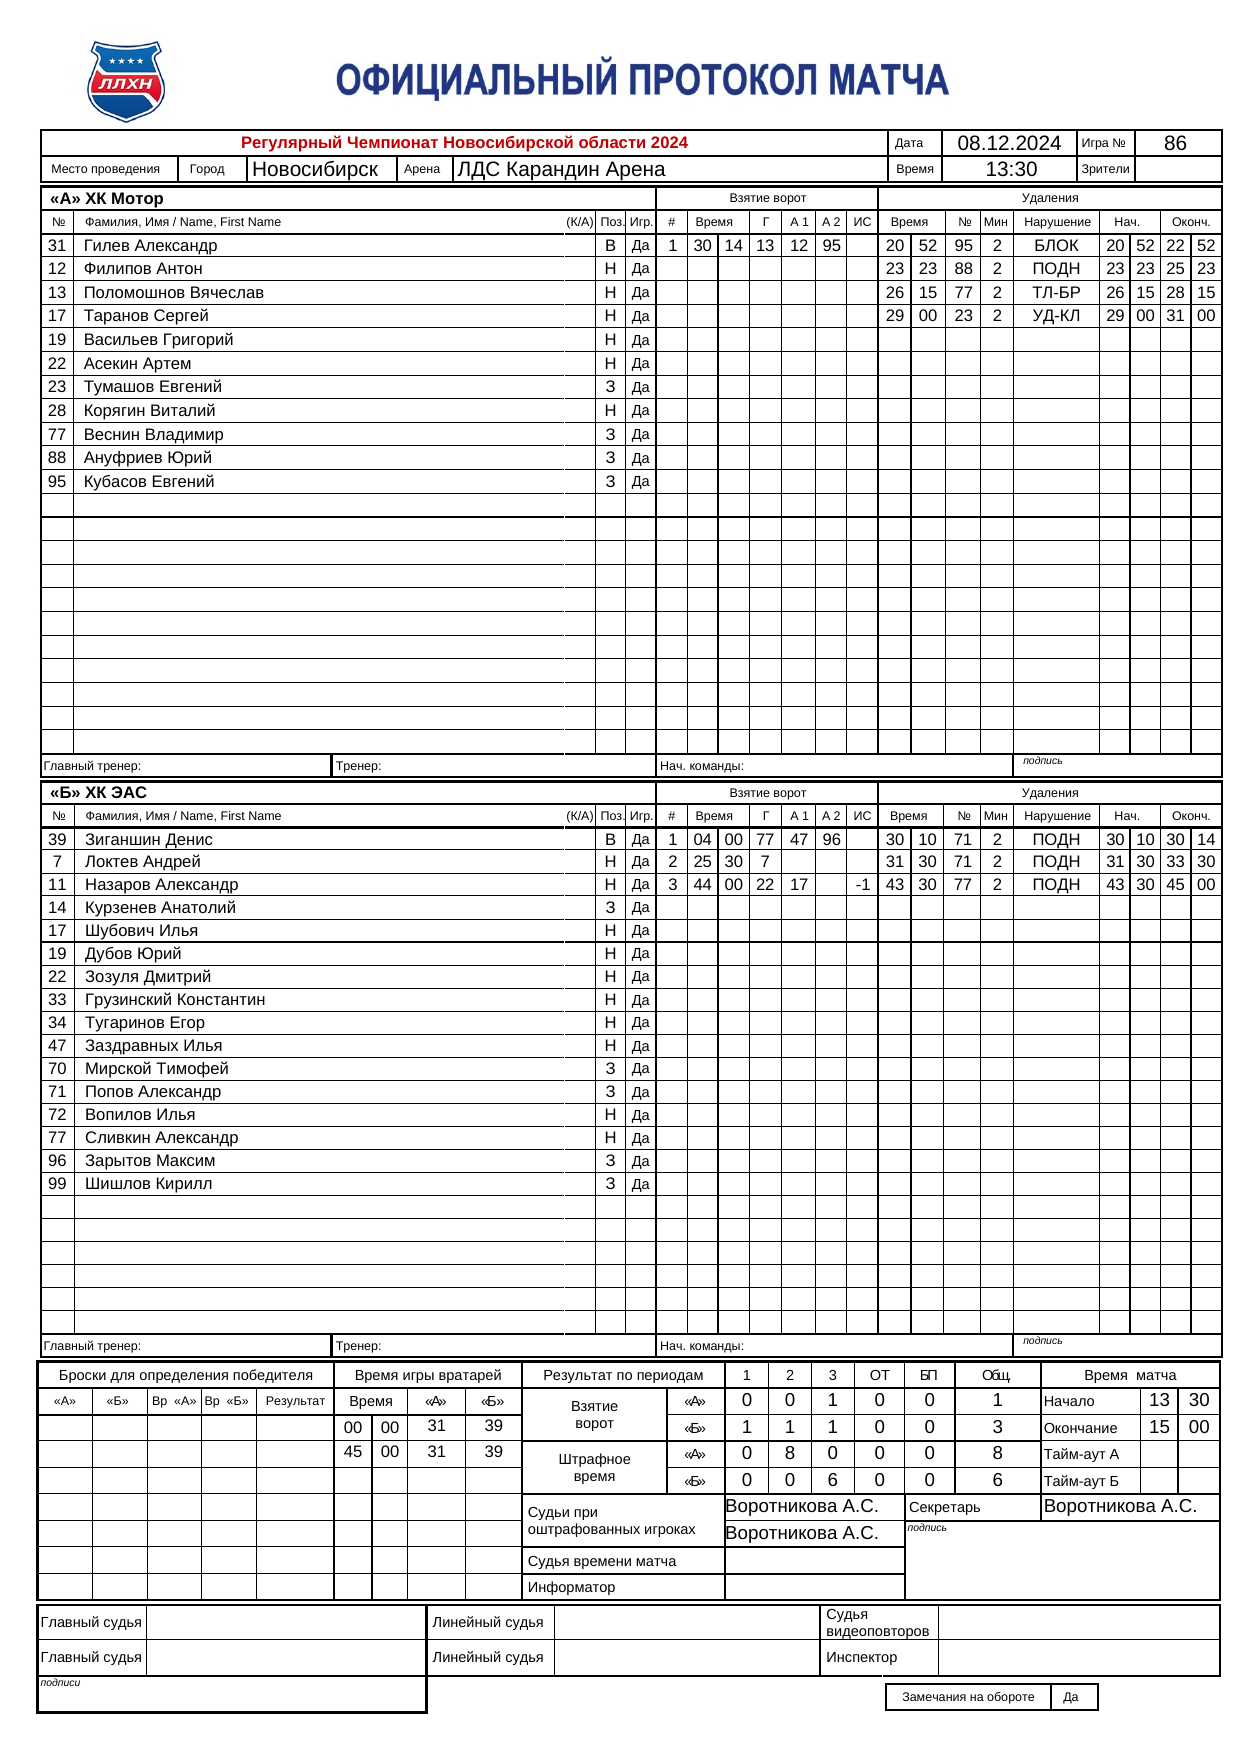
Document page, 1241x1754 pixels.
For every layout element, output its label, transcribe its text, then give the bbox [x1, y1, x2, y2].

table_cell [1014, 1265, 1099, 1287]
table_cell Штрафное время [523, 1442, 666, 1493]
table_cell Да [626, 989, 655, 1011]
table_cell [782, 896, 815, 918]
table_cell [565, 989, 595, 1011]
table_cell 00 [719, 874, 749, 895]
table_cell [847, 829, 877, 849]
table_cell [912, 1311, 943, 1333]
table_cell [1161, 588, 1190, 611]
table_cell [816, 1242, 846, 1264]
table_cell [847, 1150, 877, 1172]
table_cell 95 [42, 470, 73, 493]
table_cell З [596, 1058, 625, 1079]
table_cell Г [750, 805, 781, 826]
table_cell [1014, 470, 1099, 493]
table_cell Да [626, 1104, 655, 1126]
table_cell 28 [1161, 281, 1190, 303]
table_cell [912, 1242, 943, 1264]
table_cell [74, 730, 564, 753]
table_cell 1 [769, 1415, 811, 1440]
table_cell Главный судья [39, 1640, 146, 1675]
table_cell 29 [1100, 305, 1129, 327]
table_cell [657, 565, 687, 587]
table_cell [750, 352, 781, 374]
table_cell [1014, 1219, 1099, 1241]
table_cell [912, 989, 943, 1011]
table_cell [719, 494, 749, 516]
table_cell 1 [657, 235, 687, 256]
table_cell [1014, 1242, 1099, 1264]
table_cell [981, 966, 1013, 987]
table_cell [847, 1196, 877, 1218]
table_cell [981, 1288, 1013, 1310]
table_cell [750, 518, 781, 540]
table_cell [879, 943, 910, 964]
table_cell [946, 494, 980, 516]
table_cell 2 [981, 281, 1013, 303]
table_cell Время [688, 805, 749, 826]
table_cell [847, 1035, 877, 1057]
table_cell [1100, 683, 1129, 706]
table_cell [596, 1242, 625, 1264]
table_cell [879, 1035, 910, 1057]
table_cell [816, 612, 846, 634]
table_cell [1161, 896, 1190, 918]
table_cell [719, 423, 749, 445]
table_cell [148, 1494, 201, 1520]
table_cell [1131, 423, 1160, 445]
table_cell Н [596, 305, 625, 327]
table_cell [74, 565, 564, 587]
table_cell Время [879, 211, 945, 233]
table_cell [1131, 1311, 1160, 1333]
table_cell [816, 1035, 846, 1057]
table_cell [782, 1265, 815, 1287]
table_header Время игры вратарей [335, 1363, 521, 1387]
table_cell [657, 1012, 687, 1033]
table_cell 88 [42, 446, 73, 469]
table_cell [1192, 1242, 1221, 1264]
table_cell [565, 1127, 595, 1149]
table_header ОТ [855, 1363, 904, 1387]
table_cell [74, 612, 564, 634]
table_cell [719, 730, 749, 753]
table_cell [1100, 1104, 1129, 1126]
table_cell 71 [944, 829, 980, 849]
table_cell [847, 470, 877, 493]
table_cell [719, 1035, 749, 1057]
table_cell Н [596, 281, 625, 303]
table_cell [912, 612, 945, 634]
table_cell А 2 [816, 211, 846, 233]
table_cell [147, 1640, 425, 1675]
table_cell [847, 1265, 877, 1287]
table_cell [946, 399, 980, 422]
table_cell [42, 541, 73, 564]
table_cell [565, 1104, 595, 1126]
table_cell [879, 1288, 910, 1310]
table_cell [657, 305, 687, 327]
table_cell [879, 1058, 910, 1079]
table_cell [782, 989, 815, 1011]
table_cell [719, 707, 749, 729]
table_cell [944, 1012, 980, 1033]
table_cell 2 [981, 850, 1013, 872]
table_cell [719, 305, 749, 327]
table_cell [657, 1196, 687, 1218]
table_header Удаления [879, 188, 1221, 209]
table_cell [1100, 1035, 1129, 1057]
table_cell [1100, 1242, 1129, 1264]
table_cell [657, 494, 687, 516]
table_cell [657, 1173, 687, 1195]
table_cell [750, 1127, 781, 1149]
table_cell [879, 707, 910, 729]
table_cell [1014, 423, 1099, 445]
table_cell [847, 257, 877, 280]
table_cell [1014, 1311, 1099, 1333]
table_cell [981, 470, 1013, 493]
table_cell 23 [879, 257, 910, 280]
table_cell [912, 541, 945, 564]
table_cell Васильев Григорий [74, 328, 564, 351]
table_cell [879, 446, 910, 469]
table_cell 77 [42, 423, 73, 445]
table_cell [1100, 1173, 1129, 1195]
table_cell [944, 966, 980, 987]
table_cell [657, 1081, 687, 1103]
table_cell [847, 683, 877, 706]
table_cell Веснин Владимир [74, 423, 564, 445]
table_cell Да [626, 874, 655, 895]
table_cell [847, 920, 877, 941]
table_cell [626, 730, 655, 753]
table_cell [912, 1058, 943, 1079]
table_cell [719, 541, 749, 564]
table_cell 31 [42, 235, 73, 256]
table_cell [565, 1081, 595, 1103]
table_cell Локтев Андрей [75, 850, 564, 872]
table_cell Да [626, 328, 655, 351]
table_cell Время [889, 157, 941, 181]
table_cell Шишлов Кирилл [75, 1173, 564, 1195]
table_cell Да [626, 352, 655, 374]
table_cell [1192, 1265, 1221, 1287]
table_cell [1161, 470, 1190, 493]
table_cell [750, 966, 781, 987]
table_cell [1014, 896, 1099, 918]
table_cell «А» [39, 1389, 92, 1413]
table_cell [750, 1219, 781, 1241]
table_cell [1100, 966, 1129, 987]
table_cell [944, 943, 980, 964]
table_cell [944, 1150, 980, 1172]
table_cell [944, 989, 980, 1011]
table_cell [1192, 352, 1221, 374]
table_cell 45 [1161, 874, 1190, 895]
table_cell [719, 1012, 749, 1033]
table_cell 1 [812, 1415, 854, 1440]
table_cell 29 [879, 305, 910, 327]
table_cell Н [596, 352, 625, 374]
table_cell [750, 1150, 781, 1172]
table_cell [1014, 565, 1099, 587]
table_cell [847, 707, 877, 729]
table_cell [912, 1012, 943, 1033]
table_cell [74, 518, 564, 540]
table_cell [847, 1127, 877, 1149]
table_cell 22 [42, 352, 73, 374]
table_cell [1161, 352, 1190, 374]
table_cell [688, 1311, 717, 1333]
table_cell [1131, 636, 1160, 658]
table_cell [847, 1242, 877, 1264]
table_cell Секретарь [906, 1495, 1040, 1520]
table_cell [816, 518, 846, 540]
table_cell [719, 943, 749, 964]
table_cell [847, 235, 877, 256]
table_cell [39, 1521, 92, 1546]
table_cell [719, 1265, 749, 1287]
table_cell [750, 328, 781, 351]
table_cell [42, 565, 73, 587]
table_cell [782, 612, 815, 634]
table_cell [879, 1173, 910, 1195]
table_cell [1100, 943, 1129, 964]
table_cell [1100, 376, 1129, 398]
table_cell [42, 1196, 74, 1218]
table_cell № [944, 805, 980, 826]
table_cell [944, 1173, 980, 1195]
table_cell Зозуля Дмитрий [75, 966, 564, 987]
table_cell 26 [879, 281, 910, 303]
table_cell [946, 352, 980, 374]
table_cell [912, 1196, 943, 1218]
table_cell [939, 1640, 1219, 1675]
table_cell «А» [668, 1442, 724, 1467]
table_cell [750, 1058, 781, 1079]
table_cell 71 [42, 1081, 74, 1103]
table_cell [1161, 565, 1190, 587]
table_cell [1100, 588, 1129, 611]
table_cell [847, 1173, 877, 1195]
table_cell [626, 565, 655, 587]
table_cell [981, 896, 1013, 918]
table_cell [1192, 707, 1221, 729]
table_cell [816, 305, 846, 327]
table_cell [1131, 565, 1160, 587]
table_cell «Б » [466, 1389, 521, 1413]
table_cell # [657, 805, 687, 826]
table_cell [912, 565, 945, 587]
table_cell [1131, 399, 1160, 422]
table_cell Да [626, 1058, 655, 1079]
table_cell [912, 1265, 943, 1287]
table_cell [93, 1468, 147, 1493]
table_cell [782, 1104, 815, 1126]
table_cell [847, 966, 877, 987]
table_cell [596, 494, 625, 516]
table_cell [688, 989, 717, 1011]
table_cell [981, 423, 1013, 445]
table_cell [981, 707, 1013, 729]
table_cell [782, 707, 815, 729]
table_cell [657, 352, 687, 374]
table_cell [1192, 1035, 1221, 1057]
table_cell [75, 1219, 564, 1241]
table_cell [688, 1173, 717, 1195]
table_cell [688, 1012, 717, 1033]
table_cell [148, 1441, 201, 1467]
table_cell [912, 399, 945, 422]
table_cell [1014, 612, 1099, 634]
table_cell [42, 588, 73, 611]
table_cell [1100, 1127, 1129, 1149]
table_cell [202, 1547, 256, 1573]
table_cell [912, 1288, 943, 1310]
table_cell [202, 1574, 256, 1599]
table_cell [1014, 1081, 1099, 1103]
table_cell 8 [769, 1442, 811, 1467]
table_cell Да [626, 829, 655, 849]
table_cell [202, 1521, 256, 1546]
table_cell 00 [912, 305, 945, 327]
table_cell [596, 1288, 625, 1310]
table_cell [626, 1196, 655, 1218]
table_cell [148, 1416, 201, 1440]
table_cell Шубович Илья [75, 920, 564, 941]
table_cell Да [626, 850, 655, 872]
table_cell [565, 896, 595, 918]
table_cell [657, 659, 687, 682]
table_cell [719, 399, 749, 422]
table_cell Гилев Александр [74, 235, 564, 256]
table_cell [879, 352, 910, 374]
table_cell [946, 328, 980, 351]
table_cell Назаров Александр [75, 874, 564, 895]
table_cell [847, 1311, 877, 1333]
table_cell Асекин Артем [74, 352, 564, 374]
table_cell [93, 1494, 147, 1520]
table_cell [847, 636, 877, 658]
table_cell [879, 636, 910, 658]
table_cell [981, 565, 1013, 587]
table_cell [1161, 376, 1190, 398]
table_cell [816, 399, 846, 422]
table_cell [879, 1196, 910, 1218]
table_cell [39, 1468, 92, 1493]
table_cell [782, 518, 815, 540]
table_cell [373, 1574, 407, 1599]
table_cell 34 [42, 1012, 74, 1033]
table_cell [847, 281, 877, 303]
table_cell [688, 376, 717, 398]
table_cell Тайм-аут Б [1042, 1468, 1140, 1493]
table_cell [981, 1265, 1013, 1287]
table_cell Н [596, 328, 625, 351]
table_header Игра № [1078, 131, 1134, 155]
table_cell [750, 446, 781, 469]
table_cell [1161, 1127, 1190, 1149]
table_cell [847, 1219, 877, 1241]
table_cell [750, 1242, 781, 1264]
table_header «Б» ХК ЭАС [42, 783, 655, 803]
table_cell [750, 1173, 781, 1195]
table_cell [782, 257, 815, 280]
table_cell [1131, 1150, 1160, 1172]
table_cell 31 [1161, 305, 1190, 327]
table_header Общ. [956, 1363, 1040, 1387]
table_cell [719, 328, 749, 351]
table_cell Да [626, 399, 655, 422]
table_cell 1 [657, 829, 687, 849]
table_cell [879, 1104, 910, 1126]
table_cell [1192, 1173, 1221, 1195]
table_cell [847, 328, 877, 351]
table_cell [688, 1150, 717, 1172]
table_cell [816, 1288, 846, 1310]
table_cell Попов Александр [75, 1081, 564, 1103]
table_cell [816, 989, 846, 1011]
table_cell [565, 850, 595, 872]
table_cell [944, 1196, 980, 1218]
table_cell [879, 920, 910, 941]
table_cell [202, 1468, 256, 1493]
table_cell [782, 966, 815, 987]
table_cell [42, 636, 73, 658]
table_cell [688, 281, 717, 303]
table_cell [257, 1547, 333, 1573]
table_cell [944, 1035, 980, 1057]
table_cell [1014, 328, 1099, 351]
table_cell [1099, 1682, 1220, 1711]
table_cell [1161, 989, 1190, 1011]
table_cell Нач. [1100, 805, 1160, 826]
table_cell 77 [42, 1127, 74, 1149]
table_cell [626, 636, 655, 658]
table_cell [981, 683, 1013, 706]
table_cell [257, 1441, 333, 1467]
table_cell [688, 446, 717, 469]
table_cell [596, 1311, 625, 1333]
table_cell [782, 1150, 815, 1172]
table_header Замечания на обороте [887, 1685, 1050, 1709]
table_cell 10 [912, 829, 943, 849]
table_cell [596, 707, 625, 729]
table_cell [782, 1081, 815, 1103]
table_cell [565, 1173, 595, 1195]
table_cell [1100, 1219, 1129, 1241]
table_cell [565, 612, 595, 634]
table_cell Нач. команды: [657, 1335, 1012, 1356]
table_cell [1161, 1288, 1190, 1310]
table_cell [879, 966, 910, 987]
table_cell Результат [257, 1389, 333, 1413]
table_cell [1100, 636, 1129, 658]
table_cell [782, 943, 815, 964]
table_cell Филипов Антон [74, 257, 564, 280]
table_cell [1161, 943, 1190, 964]
table_cell [1192, 565, 1221, 587]
table_cell 96 [42, 1150, 74, 1172]
table_header Броски для определения победителя [39, 1363, 333, 1387]
table_cell [1100, 1058, 1129, 1079]
table_cell [408, 1574, 465, 1599]
table_cell [816, 1265, 846, 1287]
table_cell [946, 423, 980, 445]
table_cell [565, 328, 595, 351]
table_cell [1131, 1058, 1160, 1079]
table_cell Окончание [1042, 1415, 1140, 1440]
table_cell [93, 1521, 147, 1546]
table_cell [719, 966, 749, 987]
table_cell [750, 1311, 781, 1333]
table_cell [688, 966, 717, 987]
table_cell 12 [782, 235, 815, 256]
table_cell [688, 352, 717, 374]
table_cell [565, 1058, 595, 1079]
table_cell [1192, 730, 1221, 753]
table_cell [847, 1288, 877, 1310]
table_cell [1100, 920, 1129, 941]
table_cell [981, 1150, 1013, 1172]
table_cell [596, 1265, 625, 1287]
table_cell [1131, 989, 1160, 1011]
table_cell [596, 588, 625, 611]
table_cell Нарушение [1014, 805, 1099, 826]
table_cell [726, 1548, 904, 1573]
table_cell [782, 659, 815, 682]
table_cell [879, 1012, 910, 1033]
table_cell Игр. [626, 805, 655, 826]
table_cell [42, 518, 73, 540]
table_cell [565, 376, 595, 398]
table_cell [750, 565, 781, 587]
table_cell [912, 518, 945, 540]
table_cell [782, 1058, 815, 1079]
table_cell 72 [42, 1104, 74, 1126]
table_cell [719, 896, 749, 918]
table_cell [847, 1012, 877, 1033]
table_cell [981, 588, 1013, 611]
table_cell [1192, 943, 1221, 964]
table_cell [750, 943, 781, 964]
table_header Удаления [879, 783, 1221, 803]
table_cell [816, 920, 846, 941]
table_cell [688, 1242, 717, 1264]
table_cell [626, 1288, 655, 1310]
table_cell Оконч. [1161, 211, 1221, 233]
table_cell # [657, 211, 687, 233]
table_cell З [596, 446, 625, 469]
table_cell [1100, 730, 1129, 753]
table_cell [782, 352, 815, 374]
table_cell 1 [956, 1389, 1040, 1413]
table_cell 31 [408, 1416, 465, 1440]
table_cell 44 [688, 874, 717, 895]
table_cell [1014, 730, 1099, 753]
table_cell [1014, 1288, 1099, 1310]
table_cell [782, 588, 815, 611]
table_cell [74, 683, 564, 706]
table_cell Поз. [596, 805, 625, 826]
table_cell З [596, 1150, 625, 1172]
table_cell Зарытов Максим [75, 1150, 564, 1172]
table_cell [688, 730, 717, 753]
table_cell [596, 683, 625, 706]
table_cell [1014, 1058, 1099, 1079]
table_cell [657, 446, 687, 469]
table_cell [782, 328, 815, 351]
table_cell [847, 989, 877, 1011]
table_cell [1161, 1311, 1190, 1333]
table_cell [816, 896, 846, 918]
table_cell Фамилия, Имя / Name, First Name [75, 805, 565, 826]
table_cell [981, 1035, 1013, 1057]
table_cell [596, 1219, 625, 1241]
table_cell [335, 1574, 371, 1599]
table_cell 28 [42, 399, 73, 422]
table_cell 77 [750, 829, 781, 849]
table_cell 0 [855, 1415, 904, 1440]
table_cell 0 [769, 1468, 811, 1493]
table_cell [750, 588, 781, 611]
table_cell [1161, 920, 1190, 941]
table_cell [816, 874, 846, 895]
table_cell [750, 659, 781, 682]
table_cell [782, 636, 815, 658]
table_cell 23 [1131, 257, 1160, 280]
table_cell [750, 1196, 781, 1218]
table_cell 30 [879, 829, 910, 849]
table_cell [466, 1494, 521, 1520]
table_cell [719, 352, 749, 374]
table_cell [657, 423, 687, 445]
table_cell [565, 235, 595, 256]
table_cell [750, 494, 781, 516]
table_cell (К/А) [565, 211, 595, 233]
table_cell [147, 1606, 425, 1639]
table_cell 1 [726, 1415, 768, 1440]
table_cell [1192, 376, 1221, 398]
table_cell [688, 683, 717, 706]
table_header 86 [1136, 131, 1221, 155]
table_cell [816, 470, 846, 493]
table_cell [466, 1547, 521, 1573]
table_cell [1014, 399, 1099, 422]
table_cell [719, 470, 749, 493]
table_cell [946, 659, 980, 682]
table_cell 31 [1100, 850, 1129, 872]
table_cell [946, 707, 980, 729]
table_cell 22 [750, 874, 781, 895]
table_cell [816, 423, 846, 445]
table_cell [1100, 541, 1129, 564]
table_cell Да [626, 235, 655, 256]
table_cell [1014, 659, 1099, 682]
table_cell [565, 636, 595, 658]
table_cell [565, 659, 595, 682]
table_cell [719, 1081, 749, 1103]
table_cell [74, 707, 564, 729]
table_cell Ануфриев Юрий [74, 446, 564, 469]
table_cell [912, 1150, 943, 1172]
table_cell Мин [981, 211, 1013, 233]
table_cell [847, 1081, 877, 1103]
table_cell [1131, 328, 1160, 351]
table_cell [816, 966, 846, 987]
table_cell [688, 1081, 717, 1103]
table_cell [750, 707, 781, 729]
table_cell Новосибирск [248, 157, 396, 181]
table_cell [912, 1081, 943, 1103]
table_cell Линейный судья [428, 1606, 554, 1639]
table_cell [1161, 1196, 1190, 1218]
table_cell [1100, 565, 1129, 587]
table_cell [596, 541, 625, 564]
table_cell [816, 850, 846, 872]
table_cell [1014, 588, 1099, 611]
table_cell [39, 1574, 92, 1599]
table_cell Главный тренер: [42, 1335, 330, 1356]
table_cell [1161, 730, 1190, 753]
table_cell Тренер: [333, 755, 655, 776]
table_cell [1131, 518, 1160, 540]
table_cell [719, 588, 749, 611]
table_cell «Б» [93, 1389, 147, 1413]
table_cell [657, 1150, 687, 1172]
table_cell 39 [466, 1416, 521, 1440]
table_cell [816, 1311, 846, 1333]
table_header Время матча [1042, 1363, 1219, 1387]
table_cell 23 [1100, 257, 1129, 280]
table_cell [657, 328, 687, 351]
table_cell З [596, 896, 625, 918]
table_cell [946, 588, 980, 611]
table_cell 2 [981, 829, 1013, 849]
table_cell [750, 989, 781, 1011]
table_cell [42, 730, 73, 753]
table_cell Да [626, 446, 655, 469]
table_cell 0 [855, 1389, 904, 1413]
table_cell [879, 730, 910, 753]
table_cell 13 [750, 235, 781, 256]
table_cell [1131, 612, 1160, 634]
table_cell [596, 659, 625, 682]
table_cell [565, 399, 595, 422]
table_cell [1131, 470, 1160, 493]
table_header Результат по периодам [523, 1363, 724, 1387]
table_cell [1192, 920, 1221, 941]
table_cell Судья времени матча [523, 1548, 724, 1573]
table_cell Дубов Юрий [75, 943, 564, 964]
table_cell [565, 920, 595, 941]
table_cell [1161, 541, 1190, 564]
table_cell [565, 1265, 595, 1287]
table_cell [719, 1104, 749, 1126]
table_cell [719, 281, 749, 303]
table_cell [847, 305, 877, 327]
table_cell [626, 612, 655, 634]
table_cell БЛОК [1014, 235, 1099, 256]
table_cell [688, 1035, 717, 1057]
table_cell [847, 376, 877, 398]
table_cell [565, 730, 595, 753]
table_cell [1100, 1150, 1129, 1172]
table_header 2 [769, 1363, 811, 1387]
table_cell [373, 1521, 407, 1546]
table_cell [657, 896, 687, 918]
table_cell [782, 281, 815, 303]
table_cell 15 [912, 281, 945, 303]
table_cell [626, 1242, 655, 1264]
table_cell [719, 920, 749, 941]
table_cell [981, 1311, 1013, 1333]
table_cell [565, 1219, 595, 1241]
table_cell 99 [42, 1173, 74, 1195]
table_cell [688, 1219, 717, 1241]
table_cell [565, 423, 595, 445]
table_cell [555, 1640, 819, 1675]
table_cell 15 [1131, 281, 1160, 303]
table_cell [782, 1288, 815, 1310]
table_cell [1161, 1058, 1190, 1079]
table_cell [719, 1242, 749, 1264]
table_cell [148, 1574, 201, 1599]
table_cell 77 [944, 874, 980, 895]
table_cell [750, 730, 781, 753]
table_cell 95 [946, 235, 980, 256]
table_cell [657, 920, 687, 941]
table_cell [1014, 1104, 1099, 1126]
table_cell [719, 989, 749, 1011]
table_cell 30 [1161, 829, 1190, 849]
table_cell Оконч. [1161, 805, 1221, 826]
table_cell [657, 966, 687, 987]
table_cell [93, 1547, 147, 1573]
table_cell 0 [855, 1442, 904, 1467]
table_cell [719, 683, 749, 706]
table_cell Поз. [596, 211, 625, 233]
table_cell [657, 541, 687, 564]
table_cell [750, 636, 781, 658]
table_cell 30 [1192, 850, 1221, 872]
table_cell [816, 730, 846, 753]
table_cell [1014, 989, 1099, 1011]
table_cell [657, 1288, 687, 1310]
table_cell [626, 707, 655, 729]
table_cell [816, 446, 846, 469]
table_cell [750, 470, 781, 493]
table_cell [879, 989, 910, 1011]
table_cell 0 [905, 1415, 954, 1440]
table_cell [912, 920, 943, 941]
table_cell [816, 281, 846, 303]
table_cell [944, 1311, 980, 1333]
table_cell Да [626, 943, 655, 964]
table_cell [719, 1196, 749, 1218]
table_cell [946, 446, 980, 469]
table_cell [335, 1494, 371, 1520]
table_cell [750, 896, 781, 918]
table_cell [565, 565, 595, 587]
table_cell 19 [42, 328, 73, 351]
table_cell [42, 494, 73, 516]
table_cell [373, 1494, 407, 1520]
table_cell [1100, 989, 1129, 1011]
table_cell А 1 [782, 211, 815, 233]
table_cell 3 [657, 874, 687, 895]
table_cell 0 [855, 1468, 904, 1493]
table_cell [750, 1104, 781, 1126]
table_cell 25 [688, 850, 717, 872]
table_cell [74, 494, 564, 516]
table_cell [981, 659, 1013, 682]
table_cell 11 [42, 874, 74, 895]
table_cell [1100, 494, 1129, 516]
table_cell [912, 966, 943, 987]
table_cell [1136, 157, 1221, 181]
table_cell Сливкин Александр [75, 1127, 564, 1149]
table_cell ПОДН [1014, 850, 1099, 872]
table_cell [750, 423, 781, 445]
table_cell [1161, 1150, 1190, 1172]
table_cell [912, 494, 945, 516]
table_cell [688, 612, 717, 634]
table_cell [750, 1265, 781, 1287]
table_cell Н [596, 257, 625, 280]
table_cell [42, 1311, 74, 1333]
table_cell [565, 446, 595, 469]
table_cell [565, 829, 595, 849]
table_cell [1192, 470, 1221, 493]
table_cell ПОДН [1014, 874, 1099, 895]
table_cell [981, 730, 1013, 753]
table_cell [1192, 588, 1221, 611]
table_cell [750, 376, 781, 398]
table_cell 2 [981, 235, 1013, 256]
table_cell [879, 1219, 910, 1241]
table_cell [912, 659, 945, 682]
table_cell [782, 541, 815, 564]
table_cell [74, 541, 564, 564]
table_cell [750, 1012, 781, 1033]
table_cell 10 [1131, 829, 1160, 849]
table_cell [782, 1173, 815, 1195]
table_cell [1100, 612, 1129, 634]
table_cell [657, 1104, 687, 1126]
table_cell [1131, 683, 1160, 706]
table_cell [257, 1521, 333, 1546]
table_cell [75, 1288, 564, 1310]
table_cell [565, 966, 595, 987]
table_cell [1161, 659, 1190, 682]
table_cell Поломошнов Вячеслав [74, 281, 564, 303]
table_cell [912, 896, 943, 918]
table_cell [981, 1196, 1013, 1218]
table_cell [257, 1416, 333, 1440]
table_cell [782, 399, 815, 422]
table_cell Воротникова А.С. [1042, 1495, 1219, 1520]
table_cell Зиганшин Денис [75, 829, 564, 849]
table_cell Информатор [523, 1575, 724, 1599]
table_cell [1192, 1196, 1221, 1218]
table_cell 7 [750, 850, 781, 872]
table_cell [42, 659, 73, 682]
table_cell 00 [373, 1416, 407, 1440]
table_cell [1192, 1311, 1221, 1333]
table_cell [816, 588, 846, 611]
table_cell Время [688, 211, 749, 233]
table_cell [1131, 588, 1160, 611]
table_cell [657, 730, 687, 753]
table_cell [373, 1468, 407, 1493]
table_cell [879, 1242, 910, 1264]
table_cell 13:30 [943, 157, 1076, 181]
table_cell [946, 730, 980, 753]
table_cell [912, 636, 945, 658]
table_cell [879, 659, 910, 682]
table_cell [657, 1265, 687, 1287]
table_cell [847, 565, 877, 587]
table_cell [981, 518, 1013, 540]
table_cell [816, 541, 846, 564]
table_cell Воротникова А.С. [726, 1495, 904, 1520]
table_cell [688, 1196, 717, 1218]
table_cell [565, 1150, 595, 1172]
table_cell [847, 446, 877, 469]
table_cell Н [596, 850, 625, 872]
table_cell [688, 1058, 717, 1079]
table_cell Курзенев Анатолий [75, 896, 564, 918]
table_cell [626, 683, 655, 706]
table_cell Инспектор [821, 1640, 938, 1675]
table_cell [1014, 1127, 1099, 1149]
picture [5, 28, 1179, 129]
table_cell [782, 305, 815, 327]
table_cell [726, 1575, 904, 1599]
table_cell 00 [1179, 1415, 1219, 1440]
table_cell ИС [847, 211, 877, 233]
table_cell [847, 352, 877, 374]
table_cell [257, 1494, 333, 1520]
table_cell [946, 470, 980, 493]
table_cell 0 [769, 1389, 811, 1413]
table_cell [75, 1242, 564, 1264]
table_cell [1100, 1012, 1129, 1033]
table_cell [1161, 1081, 1190, 1103]
table_cell [816, 707, 846, 729]
table_cell «А» [668, 1389, 724, 1413]
table_cell 23 [42, 376, 73, 398]
table_cell [626, 518, 655, 540]
table_cell [688, 399, 717, 422]
table_cell [1131, 1265, 1160, 1287]
table_cell [688, 588, 717, 611]
table_cell 30 [1131, 850, 1160, 872]
table_cell 70 [42, 1058, 74, 1079]
table_cell [782, 1196, 815, 1218]
table_cell А 2 [816, 805, 846, 826]
table_cell [42, 612, 73, 634]
table_cell [1131, 1288, 1160, 1310]
table_header 1 [726, 1363, 768, 1387]
table_cell Начало [1042, 1389, 1140, 1413]
table_cell [981, 1242, 1013, 1264]
table_cell Н [596, 1035, 625, 1057]
table_cell [657, 376, 687, 398]
table_cell [596, 730, 625, 753]
table_cell ПОДН [1014, 257, 1099, 280]
table_cell [782, 565, 815, 587]
table_cell [879, 470, 910, 493]
table_cell [1014, 1173, 1099, 1195]
table_cell 17 [42, 920, 74, 941]
table_cell [657, 399, 687, 422]
table_cell 30 [1131, 874, 1160, 895]
table_cell Н [596, 966, 625, 987]
table_cell [1014, 707, 1099, 729]
table_cell [1131, 1173, 1160, 1195]
table_cell [912, 470, 945, 493]
table_cell Да [626, 257, 655, 280]
table_cell [847, 896, 877, 918]
table_cell [1100, 352, 1129, 374]
table_cell Да [626, 920, 655, 941]
table_cell [202, 1494, 256, 1520]
table_cell [657, 1035, 687, 1057]
table_cell Время [879, 805, 943, 826]
table_cell [93, 1416, 147, 1440]
table_cell [688, 518, 717, 540]
table_cell [1192, 1058, 1221, 1079]
table_cell Линейный судья [428, 1640, 554, 1675]
table_cell [981, 1127, 1013, 1149]
table_cell 0 [726, 1468, 768, 1493]
table_cell [565, 518, 595, 540]
table_cell [565, 874, 595, 895]
table_cell Н [596, 1012, 625, 1033]
table_cell [202, 1416, 256, 1440]
table_cell [816, 943, 846, 964]
table_cell [688, 636, 717, 658]
table_cell [847, 612, 877, 634]
table_cell [565, 305, 595, 327]
table_cell [1192, 989, 1221, 1011]
table_cell 0 [905, 1389, 954, 1413]
table_cell [1100, 399, 1129, 422]
table_cell [816, 494, 846, 516]
table_cell [39, 1441, 92, 1467]
table_cell [626, 1311, 655, 1333]
table_cell [1192, 1081, 1221, 1103]
table_cell [944, 1288, 980, 1310]
table_cell [847, 850, 877, 872]
table_cell 14 [42, 896, 74, 918]
table_cell [1131, 707, 1160, 729]
table_cell [626, 1219, 655, 1241]
table_cell 8 [956, 1442, 1040, 1467]
table_cell Да [626, 896, 655, 918]
table_cell [782, 1311, 815, 1333]
table_cell [912, 1127, 943, 1149]
table_cell Да [626, 376, 655, 398]
table_cell [408, 1468, 465, 1493]
table_cell Воротникова А.С. [726, 1521, 904, 1546]
table_cell Да [626, 305, 655, 327]
table_cell А 1 [782, 805, 815, 826]
table_cell 00 [1192, 874, 1221, 895]
table_cell [657, 683, 687, 706]
table_cell [912, 943, 943, 964]
table_cell [946, 636, 980, 658]
table_cell подпись [1014, 1335, 1221, 1356]
table_cell (К/А) [565, 805, 595, 826]
table_cell [816, 1150, 846, 1172]
table_cell [1161, 494, 1190, 516]
table_cell 04 [688, 829, 717, 849]
table_cell [39, 1494, 92, 1520]
table_cell [565, 470, 595, 493]
table_cell [1161, 707, 1190, 729]
table_cell Н [596, 920, 625, 941]
table_cell [782, 850, 815, 872]
table_cell [1192, 1127, 1221, 1149]
table_cell [466, 1574, 521, 1599]
table_cell [750, 305, 781, 327]
table_cell [719, 1058, 749, 1079]
table_cell [981, 399, 1013, 422]
table_cell 00 [335, 1416, 371, 1440]
table_cell [1161, 518, 1190, 540]
table_cell [946, 376, 980, 398]
table_cell Корягин Виталий [74, 399, 564, 422]
table_cell [688, 920, 717, 941]
table_cell [946, 612, 980, 634]
table_header БП [905, 1363, 954, 1387]
table_cell [981, 1081, 1013, 1103]
table_cell [847, 659, 877, 682]
table_cell [1141, 1441, 1177, 1467]
table_cell [565, 1242, 595, 1264]
table_header Регулярный Чемпионат Новосибирской области 2024 [42, 131, 887, 155]
table_cell [944, 1219, 980, 1241]
table_cell [626, 588, 655, 611]
table_cell [1100, 470, 1129, 493]
table_cell [1131, 730, 1160, 753]
table_cell [257, 1574, 333, 1599]
table_cell [816, 1173, 846, 1195]
table_cell Н [596, 1104, 625, 1126]
table_cell [1014, 1196, 1099, 1218]
table_cell 71 [944, 850, 980, 872]
table_cell [1192, 1219, 1221, 1241]
table_cell [719, 376, 749, 398]
table_cell З [596, 470, 625, 493]
table_cell 52 [912, 235, 945, 256]
table_cell З [596, 423, 625, 445]
table_cell [847, 518, 877, 540]
table_cell [688, 659, 717, 682]
table_cell 22 [42, 966, 74, 987]
table_cell [782, 920, 815, 941]
table_cell [847, 399, 877, 422]
table_cell [879, 565, 910, 587]
table_cell -1 [847, 874, 877, 895]
table_cell 0 [726, 1442, 768, 1467]
table_cell [912, 328, 945, 351]
table_cell 14 [719, 235, 749, 256]
table_cell [750, 281, 781, 303]
table_cell 15 [1141, 1415, 1177, 1440]
table_cell [946, 518, 980, 540]
table_cell [719, 612, 749, 634]
table_cell [657, 518, 687, 540]
table_cell [847, 730, 877, 753]
table_cell [912, 1219, 943, 1241]
table_cell ЛДС Карандин Арена [454, 157, 887, 181]
table_cell Зрители [1078, 157, 1134, 181]
table_cell [981, 943, 1013, 964]
table_cell Город [179, 157, 246, 181]
table_cell [565, 281, 595, 303]
table_cell [944, 1127, 980, 1149]
table_cell [408, 1547, 465, 1573]
table_cell [719, 1219, 749, 1241]
table_cell [565, 1196, 595, 1218]
table_cell [1161, 683, 1190, 706]
table_cell [1100, 518, 1129, 540]
table_cell [816, 1127, 846, 1149]
table_cell [1161, 636, 1190, 658]
table_cell [1100, 1265, 1129, 1287]
table_cell [42, 707, 73, 729]
table_cell [657, 707, 687, 729]
table_cell Взятие ворот [523, 1389, 666, 1440]
table_cell [657, 1058, 687, 1079]
table_cell [1161, 423, 1190, 445]
table_cell [719, 636, 749, 658]
table_cell [1100, 659, 1129, 682]
table_cell [1192, 1012, 1221, 1033]
table_header 3 [812, 1363, 854, 1387]
table_cell [816, 1104, 846, 1126]
table_cell [944, 1242, 980, 1264]
table_cell [1161, 1219, 1190, 1241]
table_cell [1192, 1288, 1221, 1310]
table_cell [981, 494, 1013, 516]
table_header Дата [889, 131, 941, 155]
table_cell [257, 1468, 333, 1493]
table_cell 20 [1100, 235, 1129, 256]
table_cell 1 [812, 1389, 854, 1413]
table_cell [981, 1219, 1013, 1241]
table_cell [1192, 683, 1221, 706]
table_cell [565, 1035, 595, 1057]
table_cell Тайм-аут А [1042, 1441, 1140, 1467]
table_cell [944, 1104, 980, 1126]
table_cell ИС [847, 805, 877, 826]
table_cell 88 [946, 257, 980, 280]
table_cell 23 [912, 257, 945, 280]
table_cell [912, 1173, 943, 1195]
table_cell [847, 494, 877, 516]
table_cell [879, 1265, 910, 1287]
table_cell 17 [42, 305, 73, 327]
table_cell 45 [335, 1441, 371, 1467]
table_cell [688, 423, 717, 445]
table_cell Да [626, 1150, 655, 1172]
table_cell [782, 1012, 815, 1033]
table_cell [1192, 494, 1221, 516]
table_cell [688, 1288, 717, 1310]
table_cell [688, 470, 717, 493]
table_cell [565, 1288, 595, 1310]
table_cell «А» [408, 1389, 465, 1413]
table_cell Мирской Тимофей [75, 1058, 564, 1079]
table_cell Арена [398, 157, 452, 181]
table_cell [1131, 1127, 1160, 1149]
table_cell [782, 376, 815, 398]
table_header Взятие ворот [657, 188, 877, 209]
table_cell [39, 1416, 92, 1440]
table_cell [626, 541, 655, 564]
table_cell [1161, 328, 1190, 351]
table_cell [1161, 612, 1190, 634]
table_cell [1192, 966, 1221, 987]
table_cell 15 [1192, 281, 1221, 303]
table_cell [596, 565, 625, 587]
table_cell [1131, 541, 1160, 564]
table_cell [981, 352, 1013, 374]
table_cell 2 [981, 305, 1013, 327]
table_cell [688, 328, 717, 351]
table_cell [879, 399, 910, 422]
table_cell [981, 636, 1013, 658]
table_cell Да [626, 423, 655, 445]
table_cell [816, 376, 846, 398]
table_cell [657, 612, 687, 634]
table_cell [912, 352, 945, 374]
table_cell 22 [1161, 235, 1190, 256]
table_cell 00 [373, 1441, 407, 1467]
table_cell Тумашов Евгений [74, 376, 564, 398]
table_cell [1100, 1288, 1129, 1310]
table_cell 00 [1131, 305, 1160, 327]
table_cell [847, 541, 877, 564]
table_cell Судья видеоповторов [821, 1606, 938, 1639]
table_cell 39 [42, 829, 74, 849]
table_cell [1014, 1035, 1099, 1057]
table_cell [1179, 1441, 1219, 1467]
table_cell «Б» [668, 1415, 724, 1440]
table_cell [1014, 943, 1099, 964]
table_cell [816, 352, 846, 374]
table_cell Кубасов Евгений [74, 470, 564, 493]
table_cell [75, 1311, 564, 1333]
table_cell подпись [906, 1522, 1219, 1599]
table_cell Да [626, 1081, 655, 1103]
table_cell [1192, 1150, 1221, 1172]
table_cell [1014, 352, 1099, 374]
table_cell [1192, 896, 1221, 918]
table_cell [1161, 1104, 1190, 1126]
table_cell [148, 1547, 201, 1573]
table_cell [1014, 636, 1099, 658]
table_cell [1192, 541, 1221, 564]
table_cell [981, 376, 1013, 398]
table_cell Фамилия, Имя / Name, First Name [74, 211, 565, 233]
table_cell [1192, 636, 1221, 658]
table_cell [750, 399, 781, 422]
table_cell 00 [719, 829, 749, 849]
table_cell [1161, 446, 1190, 469]
table_cell [565, 588, 595, 611]
table_cell Игр. [626, 211, 655, 233]
table_cell [688, 943, 717, 964]
table_cell [1100, 707, 1129, 729]
table_cell [1161, 399, 1190, 422]
table_cell З [596, 376, 625, 398]
table_cell [148, 1468, 201, 1493]
table_cell 23 [946, 305, 980, 327]
table_cell Г [750, 211, 781, 233]
table_cell З [596, 1173, 625, 1195]
table_cell [1161, 1035, 1190, 1057]
table_cell [1131, 896, 1160, 918]
table_cell [626, 659, 655, 682]
table_cell Н [596, 943, 625, 964]
table_cell [847, 1058, 877, 1079]
table_cell [565, 1311, 595, 1333]
table_cell [1100, 1311, 1129, 1333]
table_cell [879, 588, 910, 611]
table_cell 31 [408, 1441, 465, 1467]
table_cell 2 [981, 874, 1013, 895]
table_cell Нач. [1100, 211, 1160, 233]
table_cell [879, 541, 910, 564]
table_cell [565, 494, 595, 516]
table_cell [847, 588, 877, 611]
table_cell 96 [816, 829, 846, 849]
table_cell [1161, 1012, 1190, 1033]
table_header 08.12.2024 [943, 131, 1076, 155]
table_cell 33 [42, 989, 74, 1011]
table_cell [879, 612, 910, 634]
table_cell [879, 1150, 910, 1172]
table_cell 2 [981, 257, 1013, 280]
table_cell [596, 1196, 625, 1218]
table_cell [408, 1521, 465, 1546]
table_header «А» ХК Мотор [42, 188, 655, 209]
table_cell 12 [42, 257, 73, 280]
table_header Взятие ворот [657, 783, 877, 803]
table_cell [750, 920, 781, 941]
table_cell 30 [1100, 829, 1129, 849]
table_cell [1014, 518, 1099, 540]
table_cell [1014, 376, 1099, 398]
table_cell Тренер: [333, 1335, 655, 1356]
table_cell Да [626, 281, 655, 303]
table_cell [657, 989, 687, 1011]
table_cell 6 [956, 1468, 1040, 1493]
table_cell 30 [912, 850, 943, 872]
table_cell [1131, 1242, 1160, 1264]
table_cell [657, 943, 687, 964]
table_cell [750, 257, 781, 280]
table_cell [1141, 1468, 1177, 1493]
table_cell [719, 1311, 749, 1333]
table_cell подписи [39, 1677, 425, 1711]
table_cell 39 [466, 1441, 521, 1467]
table_cell В [596, 235, 625, 256]
table_cell [944, 1081, 980, 1103]
table_cell [42, 1265, 74, 1287]
table_cell 77 [946, 281, 980, 303]
table_cell [912, 1104, 943, 1126]
table_cell [1014, 494, 1099, 516]
table_cell 23 [1192, 257, 1221, 280]
table_cell 25 [1161, 257, 1190, 280]
table_cell [1100, 896, 1129, 918]
table_cell [816, 1081, 846, 1103]
table_cell [657, 1242, 687, 1264]
table_cell 13 [1141, 1389, 1177, 1413]
table_cell [879, 1127, 910, 1149]
table_cell № [42, 805, 74, 826]
table_cell [750, 612, 781, 634]
table_cell 0 [812, 1442, 854, 1467]
table_cell [688, 565, 717, 587]
table_cell [912, 730, 945, 753]
table_cell Грузинский Константин [75, 989, 564, 1011]
table_cell [1161, 1173, 1190, 1195]
table_cell Вр «А» [148, 1389, 201, 1413]
table_cell [879, 518, 910, 540]
table_cell [719, 1150, 749, 1172]
table_cell [1014, 920, 1099, 941]
table_cell [782, 1127, 815, 1149]
table_cell [816, 565, 846, 587]
table_cell [74, 636, 564, 658]
table_cell [816, 683, 846, 706]
table_cell 52 [1192, 235, 1221, 256]
table_cell Время [335, 1389, 407, 1413]
table_cell 31 [879, 850, 910, 872]
table_cell [1192, 399, 1221, 422]
table_cell [719, 1288, 749, 1310]
table_cell [657, 588, 687, 611]
table_cell [1131, 943, 1160, 964]
table_cell [944, 920, 980, 941]
table_cell Судьи при оштрафованных игроках [523, 1495, 724, 1546]
table_cell [912, 707, 945, 729]
table_cell 95 [816, 235, 846, 256]
table_cell [1131, 1104, 1160, 1126]
table_cell [466, 1521, 521, 1546]
table_cell [1131, 1035, 1160, 1057]
table_cell [1131, 1219, 1160, 1241]
table_cell [981, 541, 1013, 564]
table_cell [719, 659, 749, 682]
table_cell [1014, 446, 1099, 469]
table_cell [688, 541, 717, 564]
table_cell [148, 1521, 201, 1546]
table_cell [981, 989, 1013, 1011]
table_cell [847, 423, 877, 445]
table_cell [981, 328, 1013, 351]
table_cell [688, 896, 717, 918]
table_cell [688, 1127, 717, 1149]
table_cell [335, 1547, 371, 1573]
table_cell [981, 1104, 1013, 1126]
table_cell [688, 494, 717, 516]
table_cell [981, 1012, 1013, 1033]
table_cell [1131, 494, 1160, 516]
table_cell ПОДН [1014, 829, 1099, 849]
table_cell [912, 1035, 943, 1057]
table_cell [688, 305, 717, 327]
table_cell Да [626, 1035, 655, 1057]
table_cell [1161, 966, 1190, 987]
table_cell Нарушение [1014, 211, 1099, 233]
table_cell [1131, 352, 1160, 374]
table_cell [1014, 966, 1099, 987]
table_cell [1014, 683, 1099, 706]
table_cell [1014, 1012, 1099, 1033]
table_cell [750, 541, 781, 564]
table_cell Вопилов Илья [75, 1104, 564, 1126]
table_cell [912, 423, 945, 445]
table_cell 33 [1161, 850, 1190, 872]
table_cell 20 [879, 235, 910, 256]
table_cell [657, 1219, 687, 1241]
table_cell [816, 1058, 846, 1079]
table_cell 43 [879, 874, 910, 895]
table_cell [74, 588, 564, 611]
table_cell 47 [782, 829, 815, 849]
table_cell [816, 328, 846, 351]
table_cell [39, 1547, 92, 1573]
table_cell В [596, 829, 625, 849]
table_cell Нач. команды: [657, 755, 1012, 776]
table_cell Да [626, 1173, 655, 1195]
table_cell 13 [42, 281, 73, 303]
table_cell [688, 1104, 717, 1126]
table_cell [1100, 328, 1129, 351]
table_cell [944, 1058, 980, 1079]
table_cell [879, 328, 910, 351]
table_cell [202, 1441, 256, 1467]
table_cell [596, 612, 625, 634]
table_cell [944, 896, 980, 918]
table_cell Место проведения [42, 157, 177, 181]
table_cell 30 [719, 850, 749, 872]
table_cell [1131, 376, 1160, 398]
table_cell [782, 1035, 815, 1057]
table_cell [879, 683, 910, 706]
table_cell [1131, 446, 1160, 469]
table_cell [946, 683, 980, 706]
table_cell [657, 257, 687, 280]
table_cell [719, 1127, 749, 1149]
table_cell [565, 943, 595, 964]
table_cell З [596, 1081, 625, 1103]
table_cell Мин [981, 805, 1013, 826]
table_cell [847, 1104, 877, 1126]
table_cell [879, 376, 910, 398]
table_cell Н [596, 399, 625, 422]
table_cell [1192, 328, 1221, 351]
table_cell [657, 470, 687, 493]
table_cell [565, 707, 595, 729]
table_cell [981, 612, 1013, 634]
table_cell [1131, 1081, 1160, 1103]
table_cell [1100, 1196, 1129, 1218]
table_cell [555, 1606, 819, 1639]
table_cell [1131, 966, 1160, 987]
table_cell [688, 707, 717, 729]
table_cell [782, 446, 815, 469]
table_cell 43 [1100, 874, 1129, 895]
table_header Да [1052, 1685, 1097, 1709]
table_cell 30 [912, 874, 943, 895]
table_cell [1131, 1196, 1160, 1218]
table_cell № [42, 211, 73, 233]
table_cell [981, 446, 1013, 469]
table_cell [879, 423, 910, 445]
table_cell [565, 352, 595, 374]
table_cell УД-КЛ [1014, 305, 1099, 327]
table_cell [1192, 1104, 1221, 1126]
table_cell [912, 376, 945, 398]
table_cell [335, 1468, 371, 1493]
table_cell № [946, 211, 980, 233]
table_cell [879, 896, 910, 918]
table_cell [626, 1265, 655, 1287]
table_cell [42, 1242, 74, 1264]
table_cell [912, 683, 945, 706]
table_cell [981, 920, 1013, 941]
table_cell [657, 636, 687, 658]
table_cell [883, 1677, 1220, 1681]
table_cell [782, 423, 815, 445]
table_cell [719, 518, 749, 540]
table_cell 2 [657, 850, 687, 872]
table_cell [879, 1311, 910, 1333]
table_cell 47 [42, 1035, 74, 1057]
table_cell [596, 518, 625, 540]
table_cell [565, 683, 595, 706]
table_cell Н [596, 1127, 625, 1149]
table_cell [816, 257, 846, 280]
table_cell [688, 257, 717, 280]
table_cell [750, 1288, 781, 1310]
table_cell [912, 588, 945, 611]
table_cell [657, 281, 687, 303]
table_cell [719, 257, 749, 280]
table_cell [1192, 612, 1221, 634]
table_cell [944, 1265, 980, 1287]
table_cell [912, 446, 945, 469]
table_cell [428, 1677, 882, 1711]
table_cell «Б» [668, 1468, 724, 1493]
table_cell [565, 541, 595, 564]
table_cell [565, 257, 595, 280]
table_cell [782, 494, 815, 516]
table_cell [93, 1574, 147, 1599]
table_cell [750, 1035, 781, 1057]
table_cell [946, 541, 980, 564]
table_cell Тугаринов Егор [75, 1012, 564, 1033]
table_cell [816, 1196, 846, 1218]
table_cell [816, 659, 846, 682]
table_cell 19 [42, 943, 74, 964]
table_cell 30 [688, 235, 717, 256]
table_cell [1131, 920, 1160, 941]
table_cell 7 [42, 850, 74, 872]
table_cell [408, 1494, 465, 1520]
table_cell [1192, 659, 1221, 682]
table_cell Да [626, 966, 655, 987]
table_cell 0 [905, 1442, 954, 1467]
table_cell [565, 1012, 595, 1033]
table_cell [596, 636, 625, 658]
table_cell 14 [1192, 829, 1221, 849]
table_cell [657, 1311, 687, 1333]
table_cell 0 [905, 1468, 954, 1493]
table_cell [1131, 1012, 1160, 1033]
table_cell [816, 1012, 846, 1033]
table_cell [847, 943, 877, 964]
table_cell [42, 1288, 74, 1310]
table_cell [981, 1058, 1013, 1079]
table_cell 0 [726, 1389, 768, 1413]
table_cell [75, 1265, 564, 1287]
table_cell 30 [1179, 1389, 1219, 1413]
table_cell [879, 1081, 910, 1103]
table_cell [657, 1127, 687, 1149]
table_cell [816, 636, 846, 658]
table_cell [74, 659, 564, 682]
table_cell [1100, 1081, 1129, 1103]
table_cell [466, 1468, 521, 1493]
table_cell подпись [1014, 755, 1221, 776]
table_cell [1100, 446, 1129, 469]
table_cell [1192, 518, 1221, 540]
table_cell [335, 1521, 371, 1546]
table_cell 3 [956, 1415, 1040, 1440]
table_cell Н [596, 874, 625, 895]
table_cell [1131, 659, 1160, 682]
table_cell [75, 1196, 564, 1218]
table_cell Да [626, 1127, 655, 1149]
table_cell Да [626, 470, 655, 493]
table_cell [981, 1173, 1013, 1195]
table_cell [1161, 1265, 1190, 1287]
table_cell 6 [812, 1468, 854, 1493]
table_cell ТЛ-БР [1014, 281, 1099, 303]
table_cell [688, 1265, 717, 1287]
table_cell 26 [1100, 281, 1129, 303]
table_cell [1179, 1468, 1219, 1493]
table_cell [939, 1606, 1219, 1639]
table_cell [879, 494, 910, 516]
table_cell [750, 1081, 781, 1103]
table_cell [42, 683, 73, 706]
table_cell 52 [1131, 235, 1160, 256]
table_cell [782, 730, 815, 753]
table_cell Да [626, 1012, 655, 1033]
table_cell [1192, 423, 1221, 445]
table_cell [1161, 1242, 1190, 1264]
table_cell 00 [1192, 305, 1221, 327]
table_cell [946, 565, 980, 587]
table_cell [42, 1219, 74, 1241]
table_cell [719, 446, 749, 469]
table_cell [1192, 446, 1221, 469]
table_cell [782, 1242, 815, 1264]
table_cell Таранов Сергей [74, 305, 564, 327]
table_cell [750, 683, 781, 706]
table_cell Главный тренер: [42, 755, 330, 776]
table_cell [1100, 423, 1129, 445]
table_cell [1014, 1150, 1099, 1172]
table_cell Н [596, 989, 625, 1011]
table_cell [816, 1219, 846, 1241]
table_cell [373, 1547, 407, 1573]
table_cell [1014, 541, 1099, 564]
table_cell Главный судья [39, 1606, 146, 1639]
table_cell Заздравных Илья [75, 1035, 564, 1057]
table_cell [719, 565, 749, 587]
table_cell [782, 1219, 815, 1241]
table_cell Вр «Б» [202, 1389, 256, 1413]
table_cell [626, 494, 655, 516]
table_cell [782, 470, 815, 493]
table_cell 17 [782, 874, 815, 895]
table_cell [93, 1441, 147, 1467]
table_cell [782, 683, 815, 706]
table_cell [719, 1173, 749, 1195]
